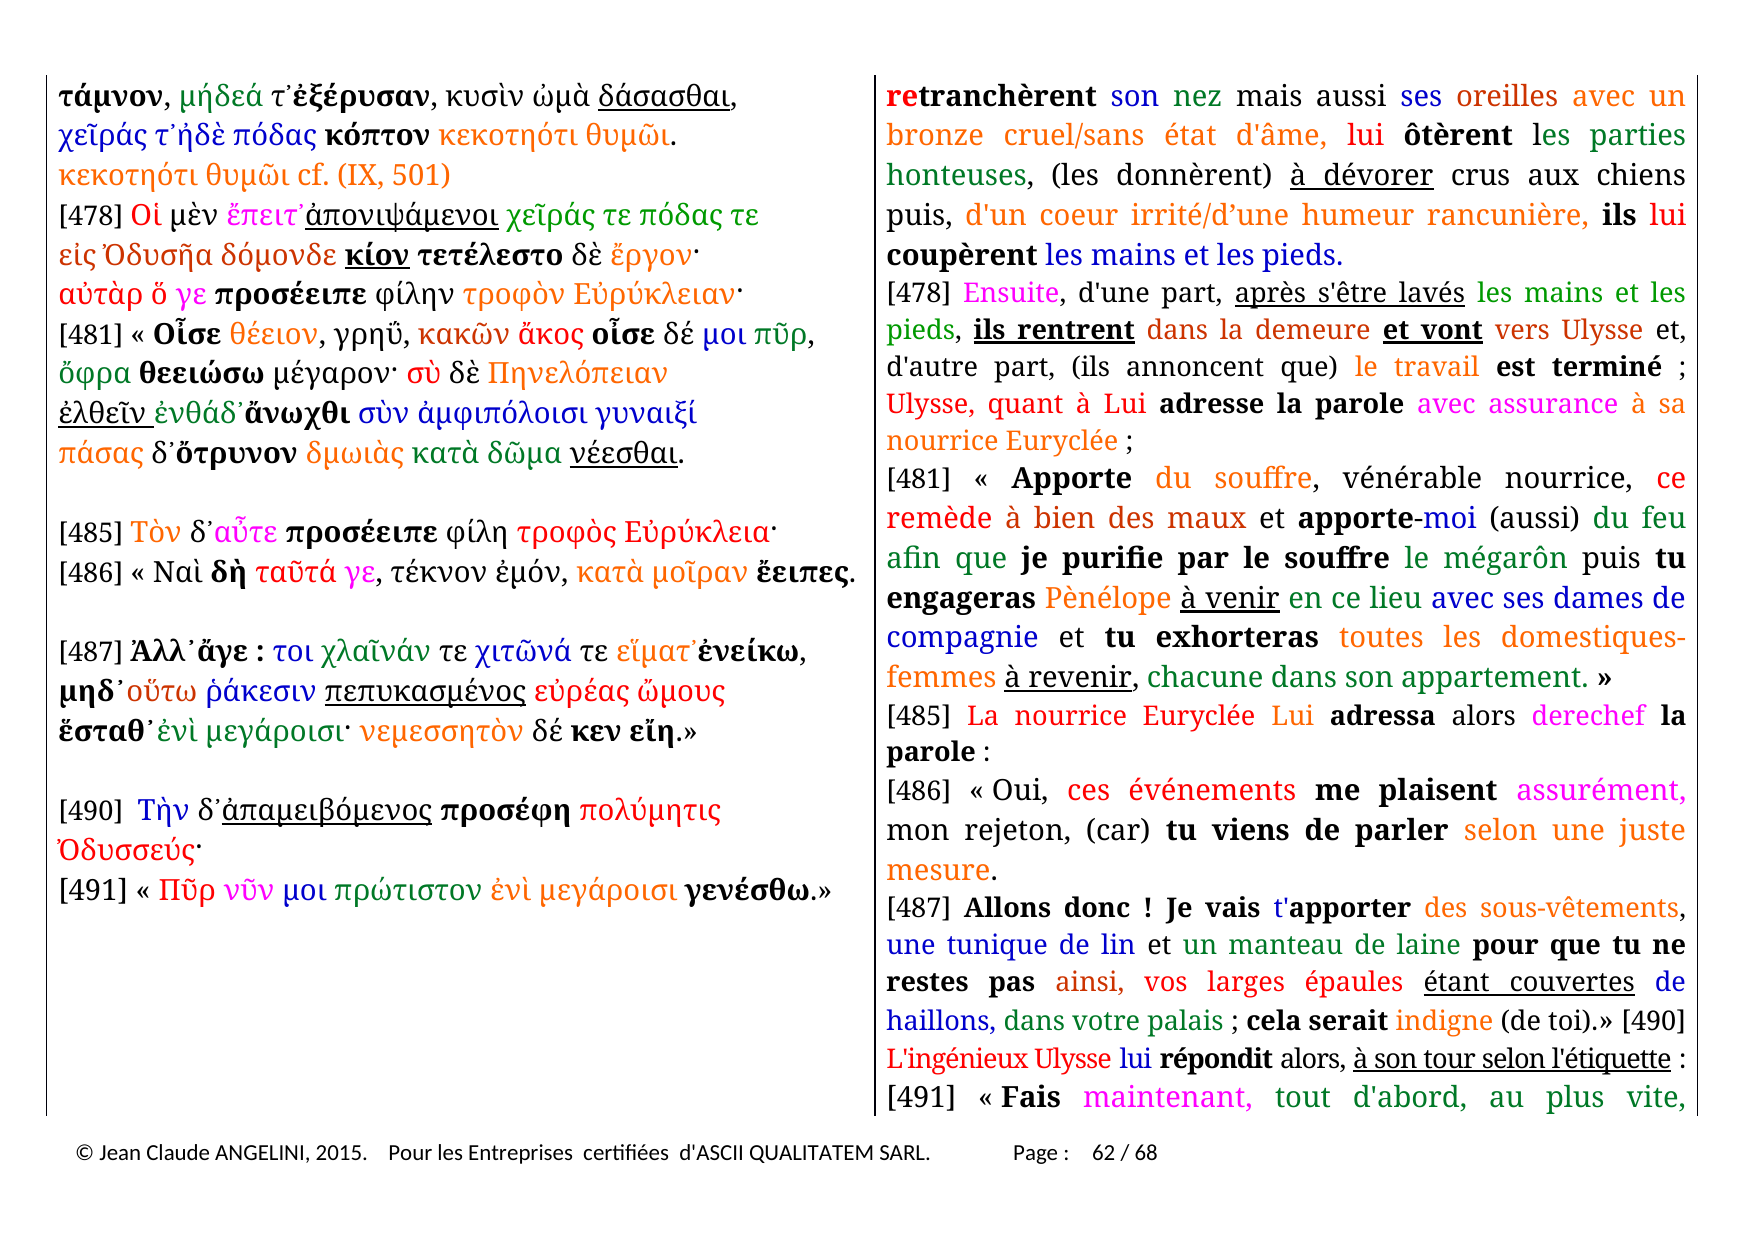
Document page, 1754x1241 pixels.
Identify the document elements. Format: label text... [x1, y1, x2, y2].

table_header retranchèrent son nez mais aussi ses oreilles avec un bronze cruel/sans état d'âme, lui ôtèrent les parties honteuses, (les donnèrent) à dévorer crus aux chiens puis, d'un coeur irrité/d’une humeur rancunière, ils lui coupèrent les mains et les pieds. [478] Ensuite, d'une part, après s'être lavés les mains et les pieds, ils rentrent dans la demeure et vont vers Ulysse et, d'autre part, (ils annoncent que) le travail est terminé ; Ulysse, quant à Lui adresse la parole avec assurance à sa nourrice Euryclée ; [481] « Apporte du souffre, vénérable nourrice, ce remède à bien des maux et apporte-moi (aussi) du feu afin que je purifie par le souffre le mégarôn puis tu engageras Pènélope à venir en ce lieu avec ses dames de compagnie et tu exhorteras toutes les domestiques-femmes à revenir, chacune dans son appartement. » [485] La nourrice Euryclée Lui adressa alors derechef la parole : [486] « Oui, ces événements me plaisent assurément, mon rejeton, (car) tu viens de parler selon une juste mesure. [487] Allons donc ! Je vais t'apporter des sous-vêtements, une tunique de lin et un manteau de laine pour que tu ne restes pas ainsi, vos larges épaules étant couvertes de haillons, dans votre palais ; cela serait indigne (de toi).» [490] L'ingénieux Ulysse lui répondit alors, à son tour selon l'étiquette : [491] « Fais maintenant, tout d'abord, au plus vite, [876, 75, 1697, 1116]
table_header τάμνον, μήδεά τ᾽ἐξέρυσαν, κυσὶν ὠμὰ δάσασθαι, χεῖράς τ᾽ἠδὲ πόδας κόπτον κεκοτηότι θυμῶι. κεκοτηότι θυμῶι cf. (IX, 501) [478] Οἱ μὲν ἔπειτ᾽ἀπονιψάμενοι χεῖράς τε πόδας τε εἰς Ὀδυσῆα δόμονδε κίον τετέλεστο δὲ ἔργον· αὐτὰρ ὅ γε προσέειπε φίλην τροφὸν Εὐρύκλειαν· [481] « Οἶσε θέειον, γρηΰ, κακῶν ἄκος οἶσε δέ μοι πῦρ, ὄφρα θεειώσω μέγαρον· σὺ δὲ Πηνελόπειαν ἐλθεῖν ἐνθάδ᾽ἄνωχθι σὺν ἀμφιπόλοισι γυναιξί πάσας δ᾽ὄτρυνον δμωιὰς κατὰ δῶμα νέεσθαι. [485] Τὸν δ᾽αὖτε προσέειπε φίλη τροφὸς Εὐρύκλεια· [486] « Ναὶ δὴ ταῦτά γε, τέκνον ἐμόν, κατὰ μοῖραν ἔειπες. [487] Ἀλλ᾽ἄγε : τοι χλαῖνάν τε χιτῶνά τε εἵματ᾽ἐνείκω, μηδ᾽οὕτω ῥάκεσιν πεπυκασμένος εὐρέας ὤμους ἕσταθ᾽ἐνὶ μεγάροισι· νεμεσσητὸν δέ κεν εἴη.» [490] Τὴν δ᾽ἀπαμειβόμενος προσέφη πολύμητις Ὀδυσσεύς· [491] « Πῦρ νῦν μοι πρώτιστον ἐνὶ μεγάροισι γενέσθω.» [47, 75, 874, 1116]
